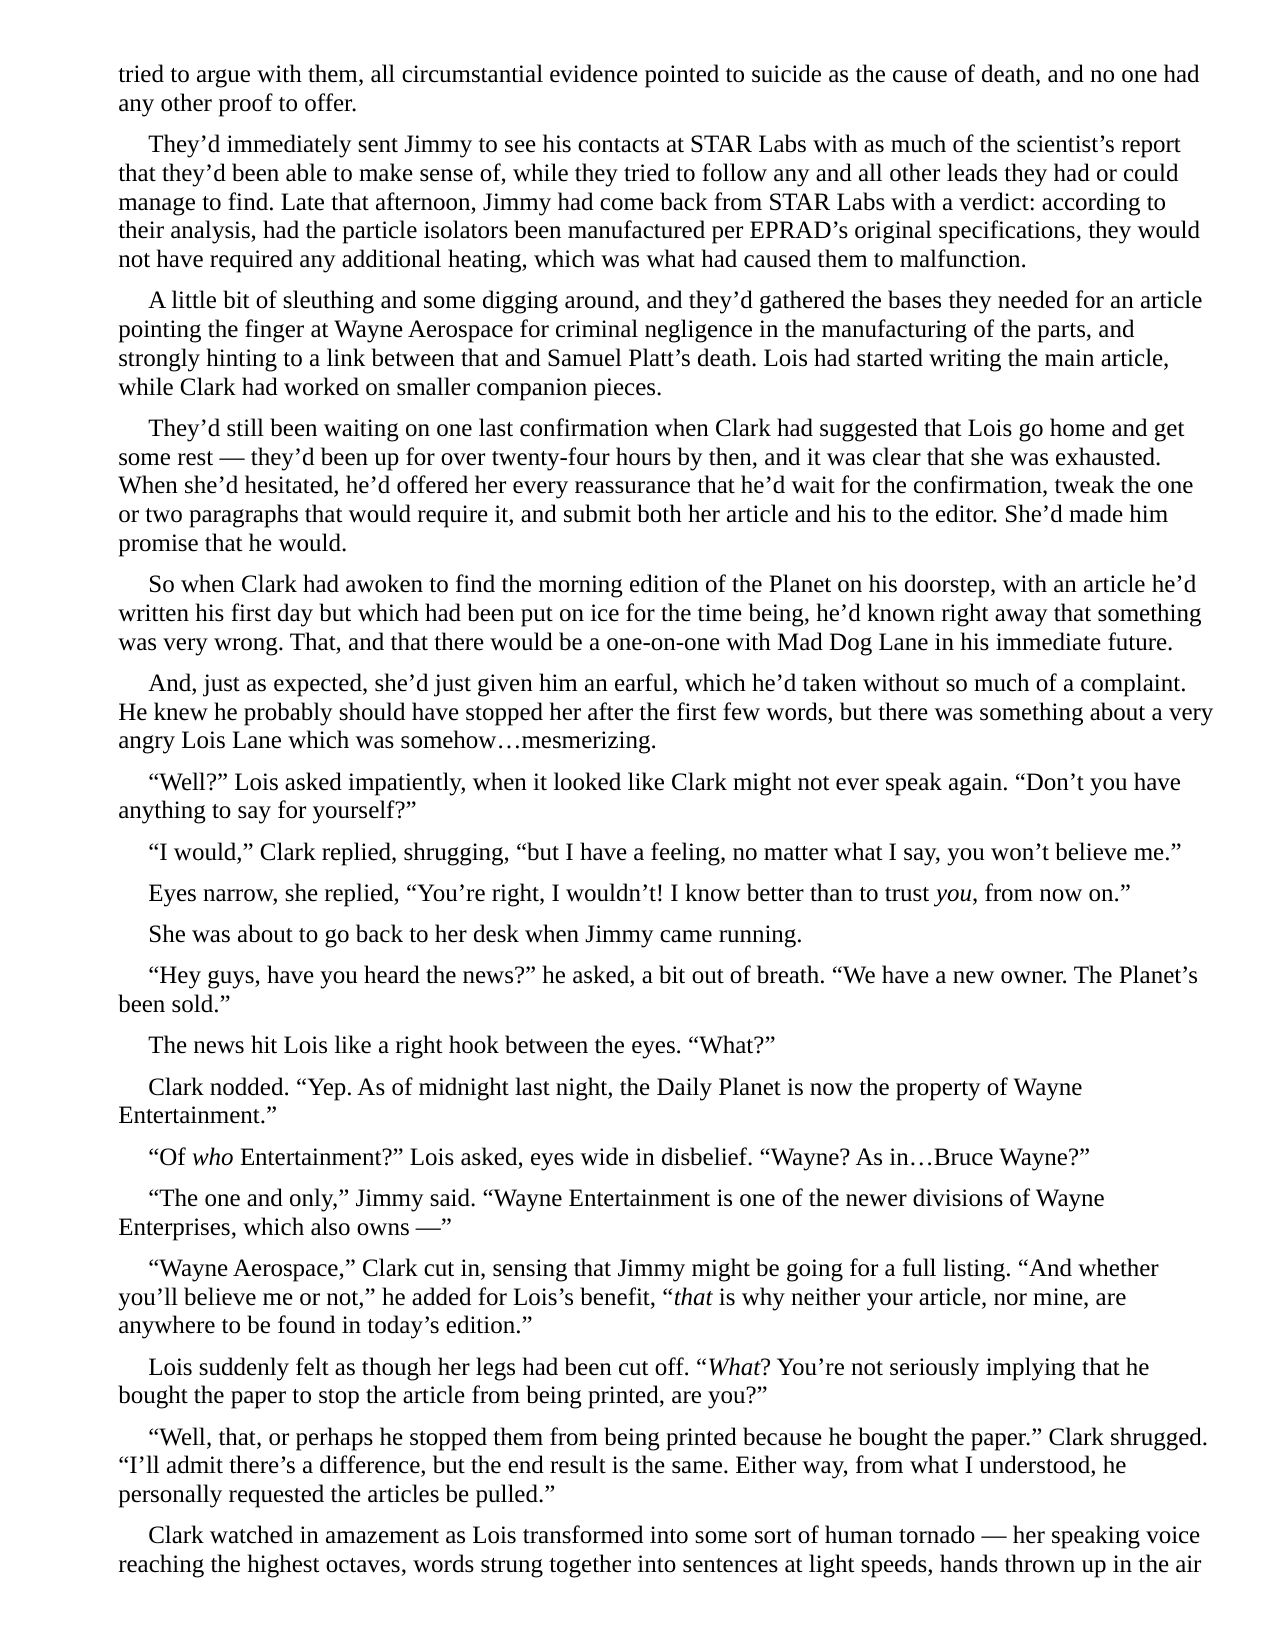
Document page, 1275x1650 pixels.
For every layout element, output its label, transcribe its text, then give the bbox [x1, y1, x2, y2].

text And, just as expected, she’d just given him an earful, which he’d taken without so much of a complaint. He knew he probably should have stopped her after the first few words, but there was something about a very angry Lois Lane which was somehow…mesmerizing. [118, 668, 1216, 754]
text “Wayne Aerospace,” Clark cut in, sensing that Jimmy might be going for a full listing. “And whether you’ll believe me or not,” he added for Lois’s benefit, “that is why neither your article, nor mine, are anywhere to be found in today’s edition.” [118, 1253, 1216, 1339]
text Clark nodded. “Yep. As of midnight last night, the Daily Planet is now the property of Wayne Entertainment.” [118, 1072, 1216, 1129]
text Lois suddenly felt as though her legs had been cut off. “What? You’re not seriously implying that he bought the paper to stop the article from being printed, are you?” [118, 1352, 1216, 1409]
text “The one and only,” Jimmy said. “Wayne Entertainment is one of the newer divisions of Wayne Enterprises, which also owns —” [118, 1183, 1216, 1240]
text “Well?” Lois asked impatiently, when it looked like Clark might not ever speak again. “Don’t you have anything to say for yourself?” [118, 767, 1216, 824]
text Eyes narrow, she replied, “You’re right, I wouldn’t! I know better than to trust you, from now on.” [118, 878, 1216, 907]
text They’d still been waiting on one last confirmation when Clark had suggested that Lois go home and get some rest — they’d been up for over twenty-four hours by then, and it was clear that she was exhausted. When she’d hesitated, he’d offered her every reassurance that he’d wait for the confirmation, tweak the one or two paragraphs that would require it, and submit both her article and his to the editor. She’d made him promise that he would. [118, 413, 1216, 557]
text “Hey guys, have you heard the news?” he asked, a bit out of breath. “We have a new owner. The Planet’s been sold.” [118, 960, 1216, 1018]
text So when Clark had awoken to find the morning edition of the Planet on his doorstep, with an article he’d written his first day but which had been put on ice for the time being, he’d known right away that something was very wrong. That, and that there would be a one-on-one with Mad Dog Lane in his immediate future. [118, 569, 1216, 655]
text The news hit Lois like a right hook between the eyes. “What?” [118, 1030, 1216, 1059]
text “I would,” Clark replied, shrugging, “but I have a feeling, no matter what I say, you won’t believe me.” [118, 837, 1216, 865]
text A little bit of sleuthing and some digging around, and they’d gathered the bases they needed for an article pointing the finger at Wayne Aerospace for criminal negligence in the manufacturing of the parts, and strongly hinting to a link between that and Samuel Platt’s death. Lois had started writing the main article, while Clark had worked on smaller companion pieces. [118, 285, 1216, 400]
text She was about to go back to her desk when Jimmy came running. [118, 919, 1216, 948]
text “Of who Entertainment?” Lois asked, eyes wide in disbelief. “Wayne? As in…Bruce Wayne?” [118, 1142, 1216, 1170]
text They’d immediately sent Jimmy to see his contacts at STAR Labs with as much of the scientist’s report that they’d been able to make sense of, while they tried to follow any and all other leads they had or could manage to find. Late that afternoon, Jimmy had come back from STAR Labs with a verdict: according to their analysis, had the particle isolators been manufactured per EPRAD’s original specifications, they would not have required any additional heating, which was what had caused them to malfunction. [118, 129, 1216, 273]
text Clark watched in amazement as Lois transformed into some sort of human tornado — her speaking voice reaching the highest octaves, words strung together into sentences at light speeds, hands thrown up in the air [118, 1520, 1216, 1578]
text “Well, that, or perhaps he stopped them from being printed because he bought the paper.” Clark shrugged. “I’ll admit there’s a difference, but the end result is the same. Either way, from what I understood, he personally requested the articles be pulled.” [118, 1422, 1216, 1508]
text tried to argue with them, all circumstantial evidence pointed to suicide as the cause of death, and no one had any other proof to offer. [118, 59, 1216, 117]
